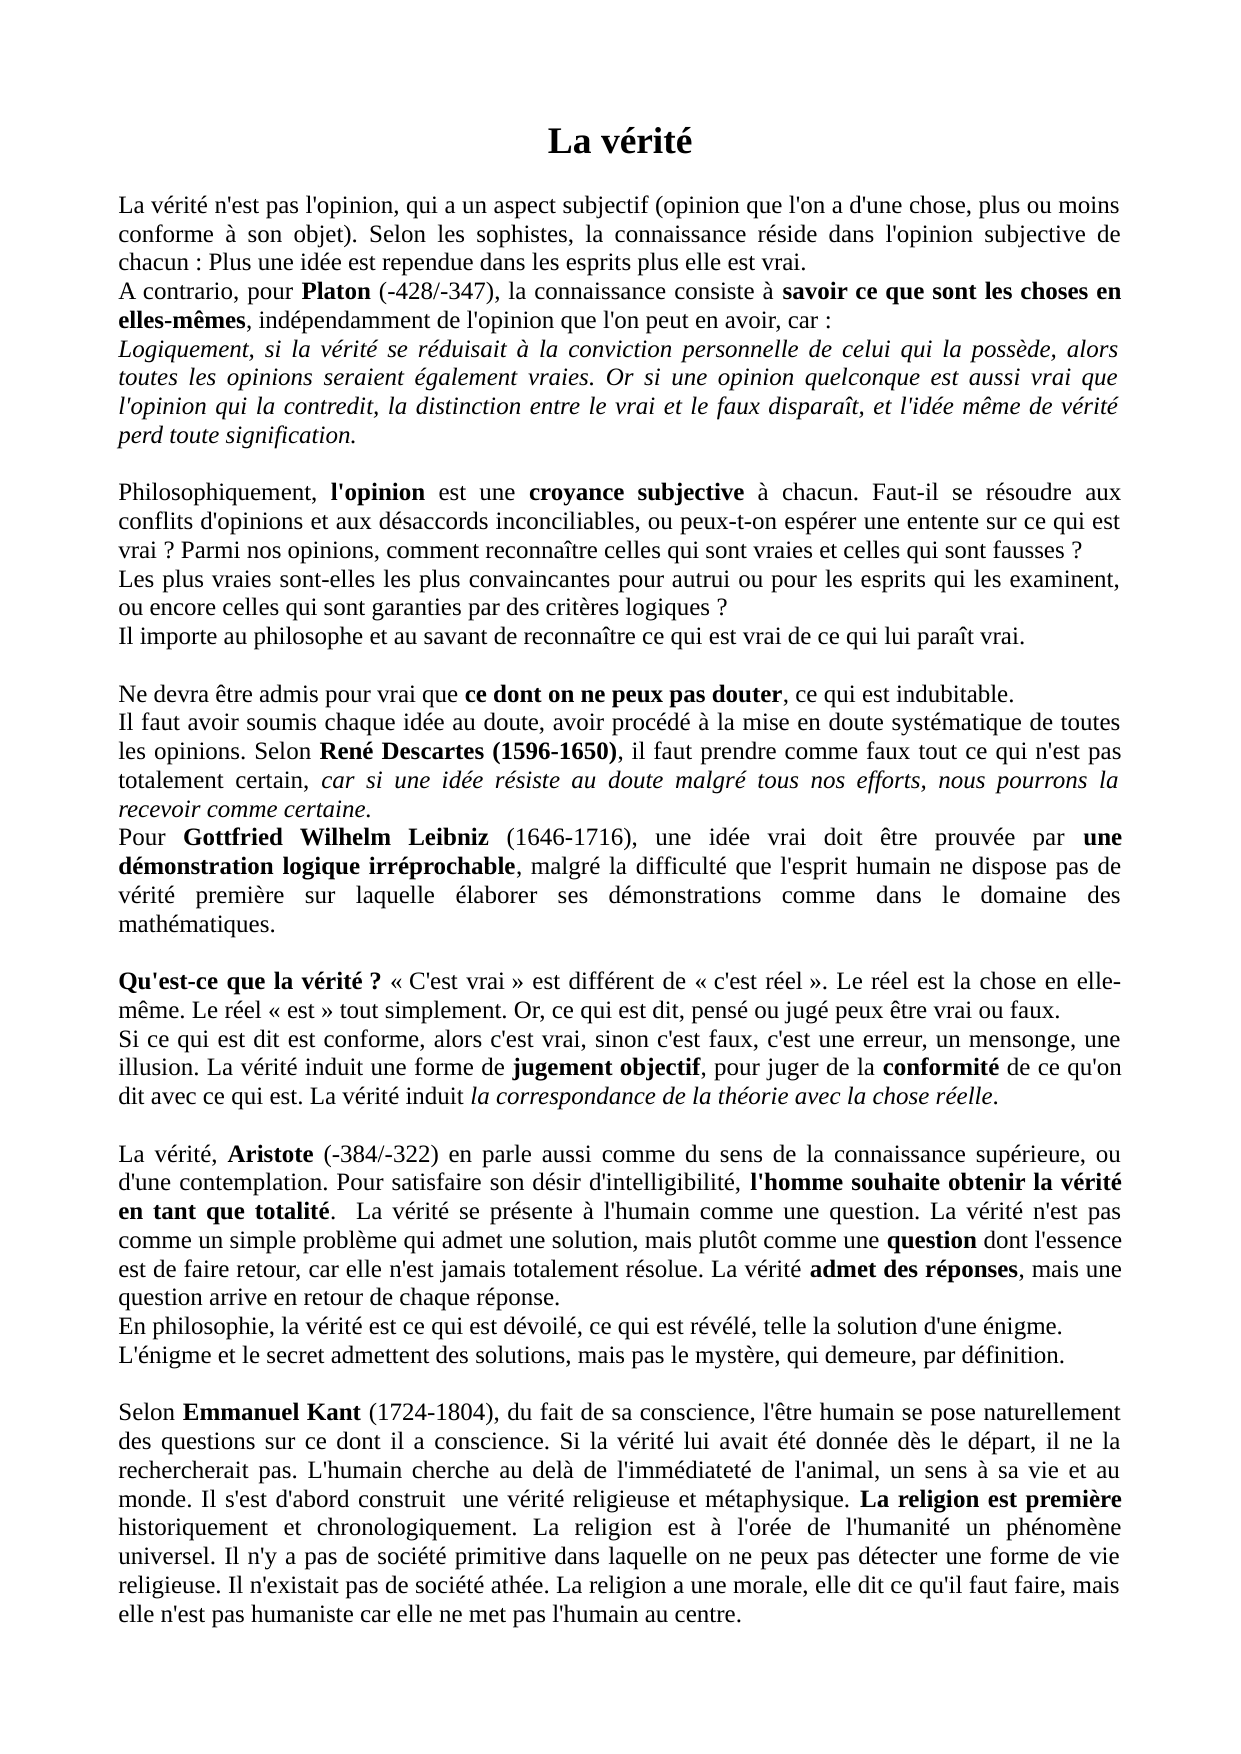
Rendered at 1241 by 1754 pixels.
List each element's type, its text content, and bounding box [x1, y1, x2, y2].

text La vérité [118, 118, 1122, 161]
text Pour Gottfried Wilhelm Leibniz (1646-1716), une idée vrai doit être prouvée par une démonstration logique irréprochable, malgré la difficulté que l'esprit humain ne dispose pas de vérité première sur laquelle élaborer ses démonstrations comme dans le domaine des mathématiques. [118, 822, 1122, 937]
text La vérité n'est pas l'opinion, qui a un aspect subjectif (opinion que l'on a d'une chose, plus ou moins conforme à son objet). Selon les sophistes, la connaissance réside dans l'opinion subjective de chacun : Plus une idée est rependue dans les esprits plus elle est vrai. [118, 190, 1122, 276]
text A contrario, pour Platon (-428/-347), la connaissance consiste à savoir ce que sont les choses en elles-mêmes, indépendamment de l'opinion que l'on peut en avoir, car : [118, 276, 1122, 334]
text La vérité, Aristote (-384/-322) en parle aussi comme du sens de la connaissance supérieure, ou d'une contemplation. Pour satisfaire son désir d'intelligibilité, l'homme souhaite obtenir la vérité en tant que totalité. La vérité se présente à l'humain comme une question. La vérité n'est pas comme un simple problème qui admet une solution, mais plutôt comme une question dont l'essence est de faire retour, car elle n'est jamais totalement résolue. La vérité admet des réponses, mais une question arrive en retour de chaque réponse. [118, 1139, 1122, 1311]
text Les plus vraies sont-elles les plus convaincantes pour autrui ou pour les esprits qui les examinent, ou encore celles qui sont garanties par des critères logiques ? [118, 564, 1122, 621]
text Logiquement, si la vérité se réduisait à la conviction personnelle de celui qui la possède, alors toutes les opinions seraient également vraies. Or si une opinion quelconque est aussi vrai que l'opinion qui la contredit, la distinction entre le vrai et le faux disparaît, et l'idée même de vérité perd toute signification. [118, 334, 1122, 449]
text Ne devra être admis pour vrai que ce dont on ne peux pas douter, ce qui est indubitable. [118, 679, 1122, 707]
text Philosophiquement, l'opinion est une croyance subjective à chacun. Faut-il se résoudre aux conflits d'opinions et aux désaccords inconciliables, ou peux-t-on espérer une entente sur ce qui est vrai ? Parmi nos opinions, comment reconnaître celles qui sont vraies et celles qui sont fausses ? [118, 477, 1122, 564]
text En philosophie, la vérité est ce qui est dévoilé, ce qui est révélé, telle la solution d'une énigme. [118, 1311, 1122, 1340]
text Selon Emmanuel Kant (1724-1804), du fait de sa conscience, l'être humain se pose naturellement des questions sur ce dont il a conscience. Si la vérité lui avait été donnée dès le départ, il ne la rechercherait pas. L'humain cherche au delà de l'immédiateté de l'animal, un sens à sa vie et au monde. Il s'est d'abord construit une vérité religieuse et métaphysique. La religion est première historiquement et chronologiquement. La religion est à l'orée de l'humanité un phénomène universel. Il n'y a pas de société primitive dans laquelle on ne peux pas détecter une forme de vie religieuse. Il n'existait pas de société athée. La religion a une morale, elle dit ce qu'il faut faire, mais elle n'est pas humaniste car elle ne met pas l'humain au centre. [118, 1397, 1122, 1627]
text L'énigme et le secret admettent des solutions, mais pas le mystère, qui demeure, par définition. [118, 1340, 1122, 1369]
text Qu'est-ce que la vérité ? « C'est vrai » est différent de « c'est réel ». Le réel est la chose en elle-même. Le réel « est » tout simplement. Or, ce qui est dit, pensé ou jugé peux être vrai ou faux. [118, 966, 1122, 1024]
text Il faut avoir soumis chaque idée au doute, avoir procédé à la mise en doute systématique de toutes les opinions. Selon René Descartes (1596-1650), il faut prendre comme faux tout ce qui n'est pas totalement certain, car si une idée résiste au doute malgré tous nos efforts, nous pourrons la recevoir comme certaine. [118, 707, 1122, 822]
text Il importe au philosophe et au savant de reconnaître ce qui est vrai de ce qui lui paraît vrai. [118, 621, 1122, 650]
text Si ce qui est dit est conforme, alors c'est vrai, sinon c'est faux, c'est une erreur, un mensonge, une illusion. La vérité induit une forme de jugement objectif, pour juger de la conformité de ce qu'on dit avec ce qui est. La vérité induit la correspondance de la théorie avec la chose réelle. [118, 1024, 1122, 1110]
